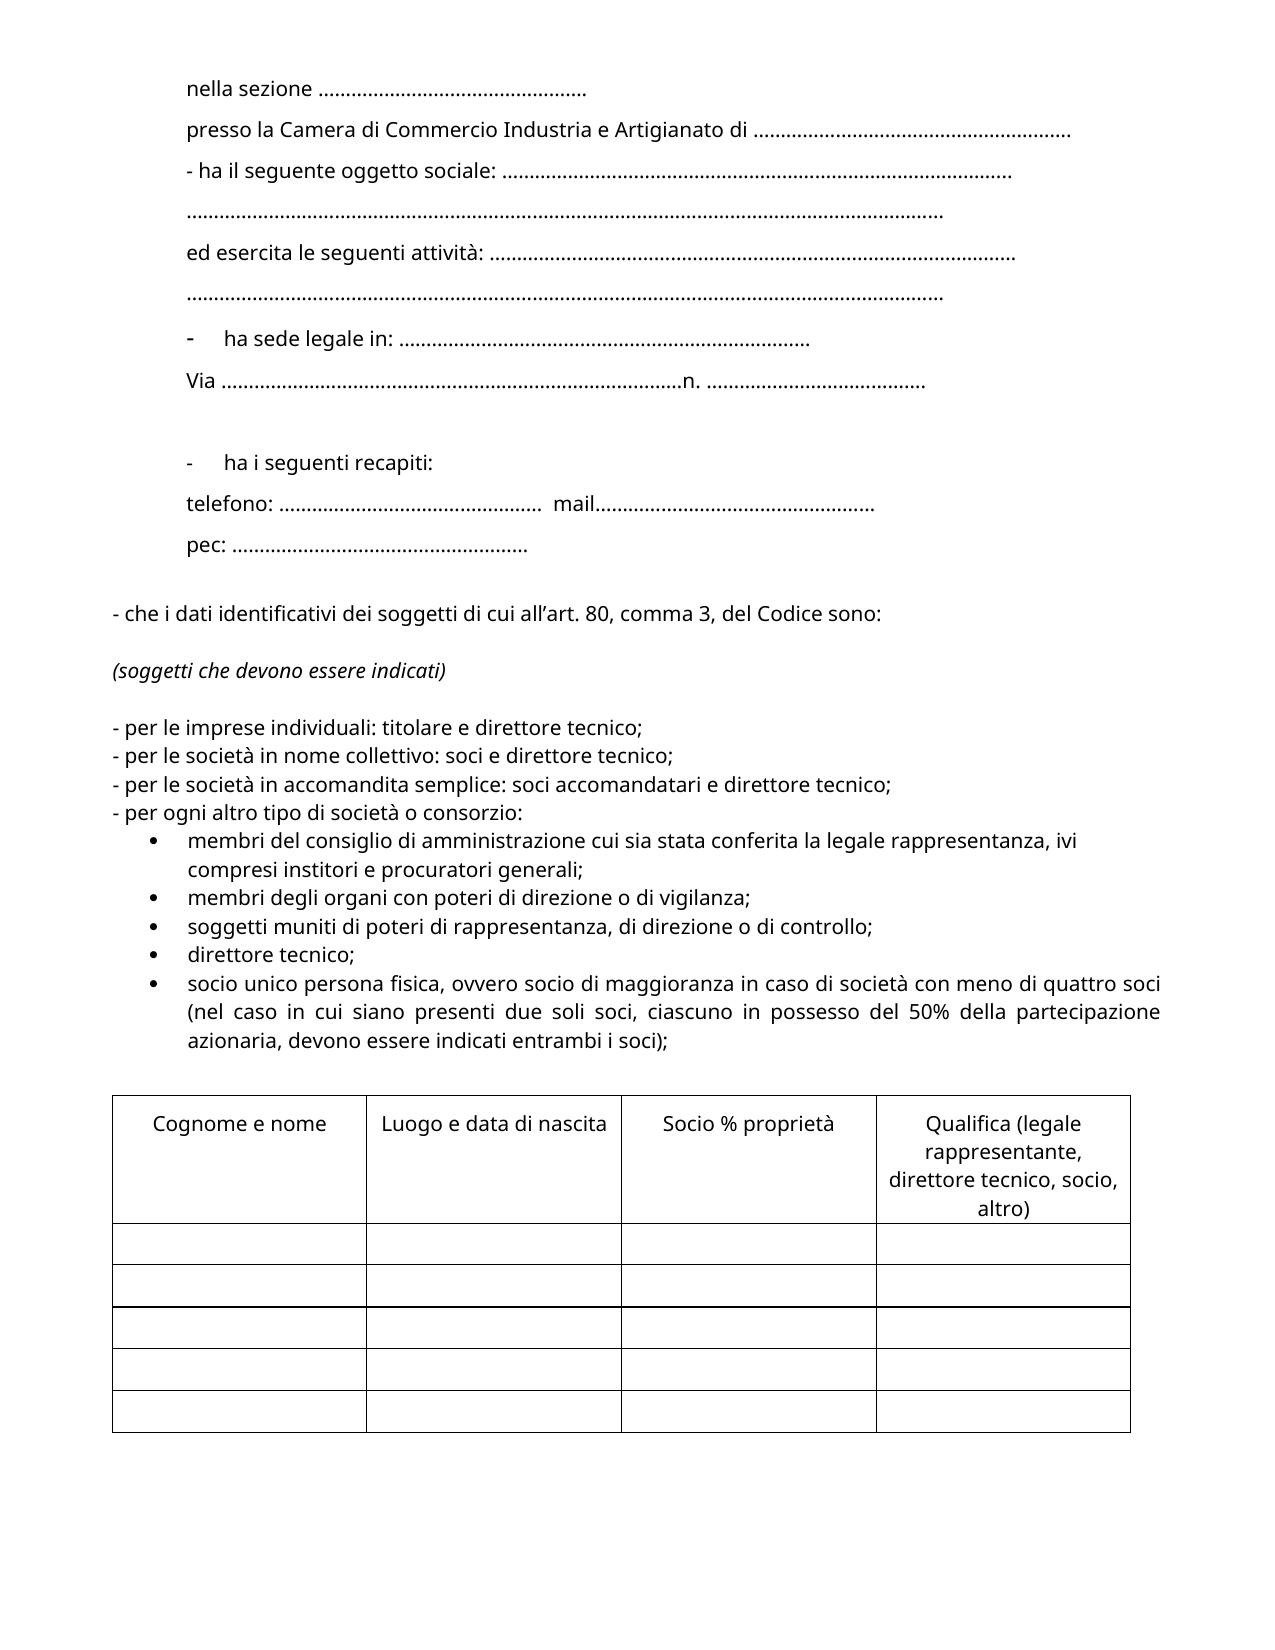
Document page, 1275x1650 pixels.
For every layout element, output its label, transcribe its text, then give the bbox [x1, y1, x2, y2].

table_cell [367, 1308, 621, 1348]
table_header Qualifica (legale rappresentante, direttore tecnico, socio, altro) [877, 1096, 1130, 1222]
list soggetti muniti di poteri di rappresentanza, di direzione o di controllo; [150, 912, 1163, 940]
table_cell [622, 1308, 876, 1348]
text nella sezione …………………………………………. [186, 74, 1163, 102]
table_cell [622, 1265, 876, 1306]
text ed esercita le seguenti attività: …………………………………………………………………………………… [186, 238, 1163, 266]
text - per le società in accomandita semplice: soci accomandatari e direttore tecnico; [112, 770, 1163, 798]
table_cell [113, 1265, 366, 1306]
text ………………………………………………………………………………………………………………………… [186, 278, 1163, 307]
table_cell [113, 1308, 366, 1348]
table_cell [622, 1391, 876, 1432]
table_cell [877, 1308, 1130, 1348]
table_cell [113, 1224, 366, 1264]
table_cell [877, 1391, 1130, 1432]
table_header Cognome e nome [113, 1096, 366, 1222]
text - per le imprese individuali: titolare e direttore tecnico; [112, 713, 1163, 741]
text ………………………………………………………………………………………………………………………… [186, 197, 1163, 225]
table_cell [367, 1265, 621, 1306]
table_cell [367, 1224, 621, 1264]
text - per ogni altro tipo di società o consorzio: [112, 798, 1163, 827]
list membri del consiglio di amministrazione cui sia stata conferita la legale rappresentanza, ivi compresi institori e procuratori generali; [150, 827, 1163, 883]
table_header Luogo e data di nascita [367, 1096, 621, 1222]
text - per le società in nome collettivo: soci e direttore tecnico; [112, 741, 1163, 770]
text presso la Camera di Commercio Industria e Artigianato di …………………………………………………. [186, 115, 1163, 143]
table_cell [367, 1391, 621, 1432]
list socio unico persona fisica, ovvero socio di maggioranza in caso di società con meno di quattro soci (nel caso in cui siano presenti due soli soci, ciascuno in possesso del 50% della partecipazione azionaria, devono essere indicati entrambi i soci); [150, 969, 1163, 1054]
table_cell [622, 1224, 876, 1264]
list membri degli organi con poteri di direzione o di vigilanza; [150, 883, 1163, 912]
text - che i dati identificativi dei soggetti di cui all’art. 80, comma 3, del Codice sono: [112, 599, 1163, 628]
table_cell [877, 1349, 1130, 1390]
list ha sede legale in: ………………………………………………………………… [186, 319, 1163, 353]
table_cell [367, 1349, 621, 1390]
text (soggetti che devono essere indicati) [112, 656, 1163, 684]
text telefono: ………………………………………… mail…………………………………………… [186, 489, 1163, 517]
list direttore tecnico; [150, 940, 1163, 969]
table_cell [113, 1349, 366, 1390]
table_cell [877, 1265, 1130, 1306]
text Via …………………………………………………………………………n. …………………………………. [186, 366, 1163, 394]
text - ha il seguente oggetto sociale: ………………………………………………………………………………... [186, 156, 1163, 184]
text pec: ……………………………………………… [186, 530, 1163, 558]
list ha i seguenti recapiti: [186, 448, 1163, 476]
table_header Socio % proprietà [622, 1096, 876, 1222]
table_cell [622, 1349, 876, 1390]
table_cell [113, 1391, 366, 1432]
table_cell [877, 1224, 1130, 1264]
